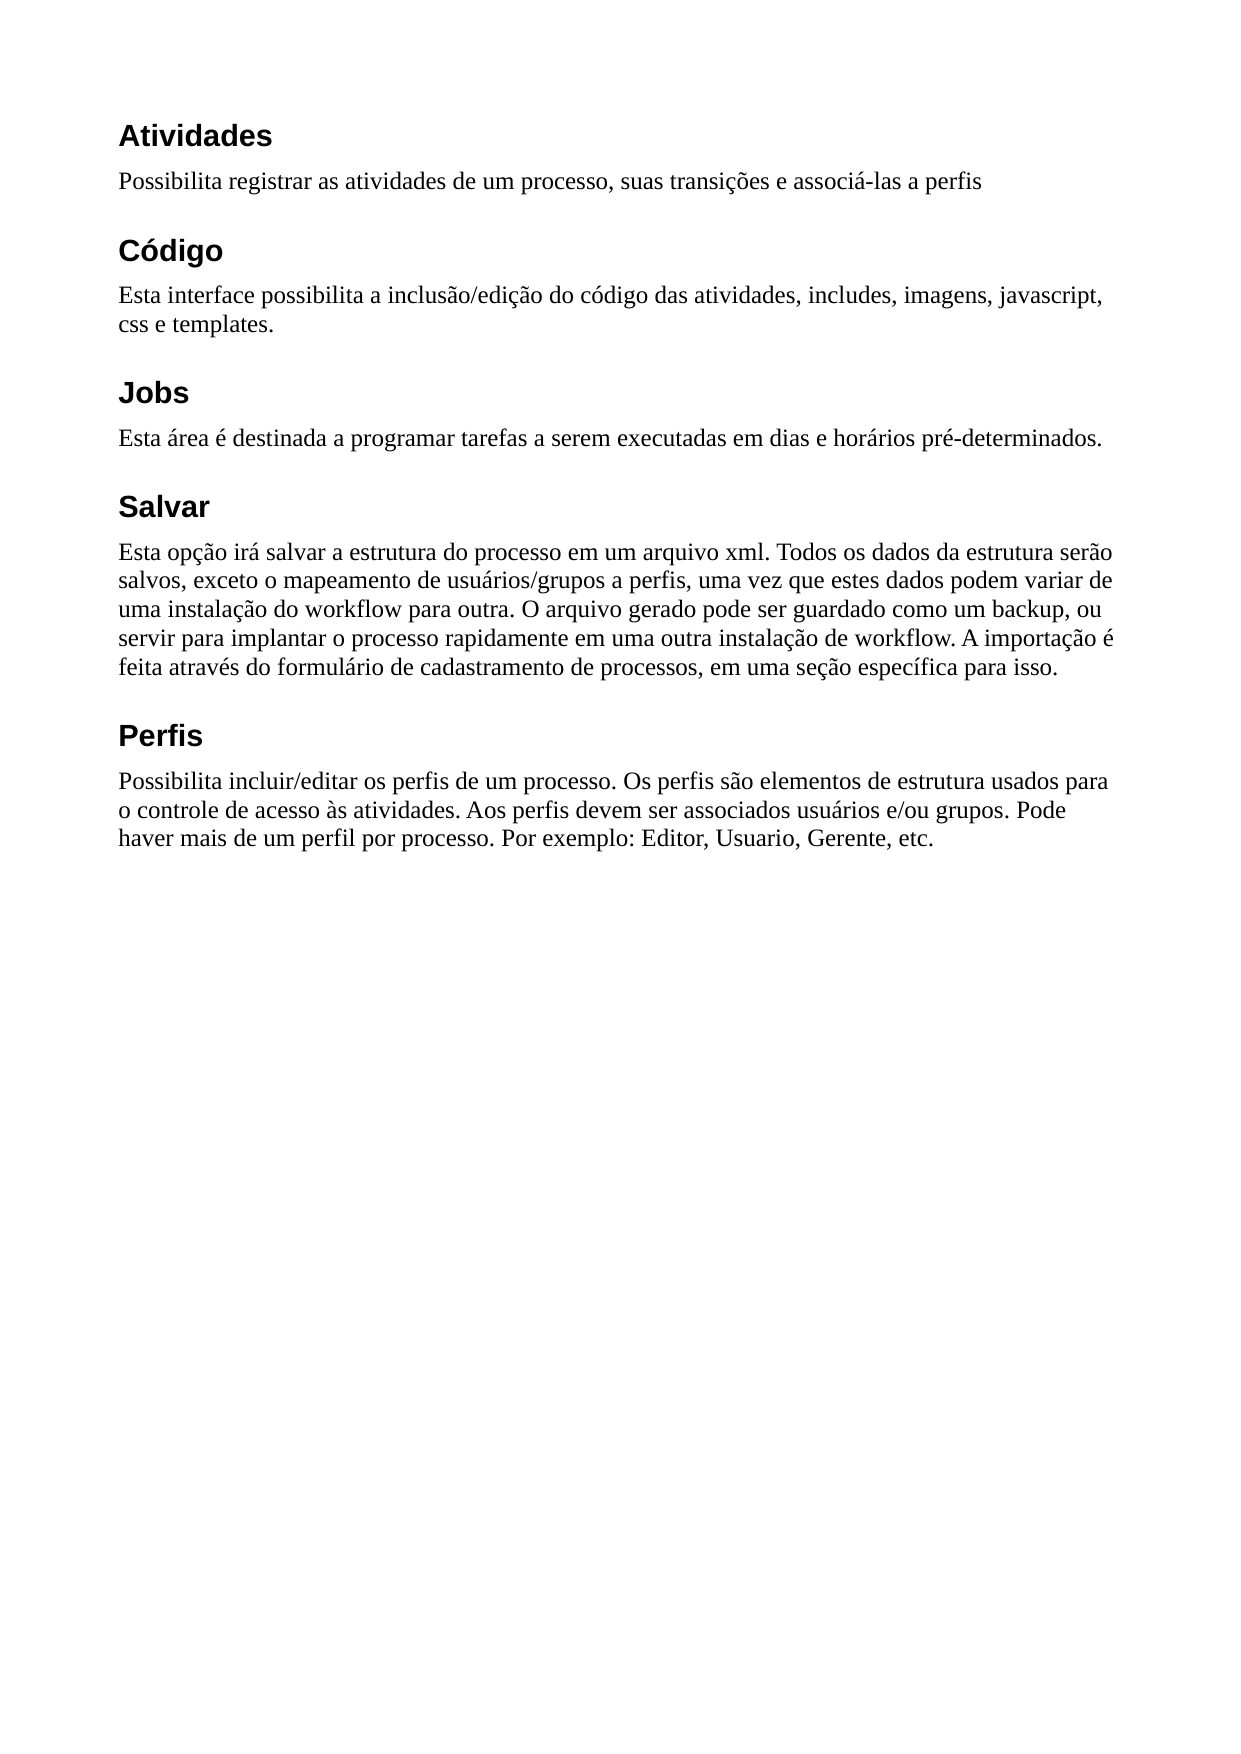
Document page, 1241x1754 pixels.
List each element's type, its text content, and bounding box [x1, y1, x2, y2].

subtitle Perfis [118, 718, 1122, 753]
subtitle Atividades [118, 118, 1122, 153]
subtitle Jobs [118, 375, 1122, 410]
text Possibilita incluir/editar os perfis de um processo. Os perfis são elementos de estrutura usados para o controle de acesso às atividades. Aos perfis devem ser associados usuários e/ou grupos. Pode haver mais de um perfil por processo. Por exemplo: Editor, Usuario, Gerente, etc. [118, 766, 1122, 852]
subtitle Salvar [118, 489, 1122, 524]
text Esta interface possibilita a inclusão/edição do código das atividades, includes, imagens, javascript, css e templates. [118, 280, 1122, 337]
text Esta área é destinada a programar tarefas a serem executadas em dias e horários pré-determinados. [118, 423, 1122, 452]
subtitle Código [118, 232, 1122, 267]
text Esta opção irá salvar a estrutura do processo em um arquivo xml. Todos os dados da estrutura serão salvos, exceto o mapeamento de usuários/grupos a perfis, uma vez que estes dados podem variar de uma instalação do workflow para outra. O arquivo gerado pode ser guardado como um backup, ou servir para implantar o processo rapidamente em uma outra instalação de workflow. A importação é feita através do formulário de cadastramento de processos, em uma seção específica para isso. [118, 537, 1122, 681]
text Possibilita registrar as atividades de um processo, suas transições e associá-las a perfis [118, 166, 1122, 195]
